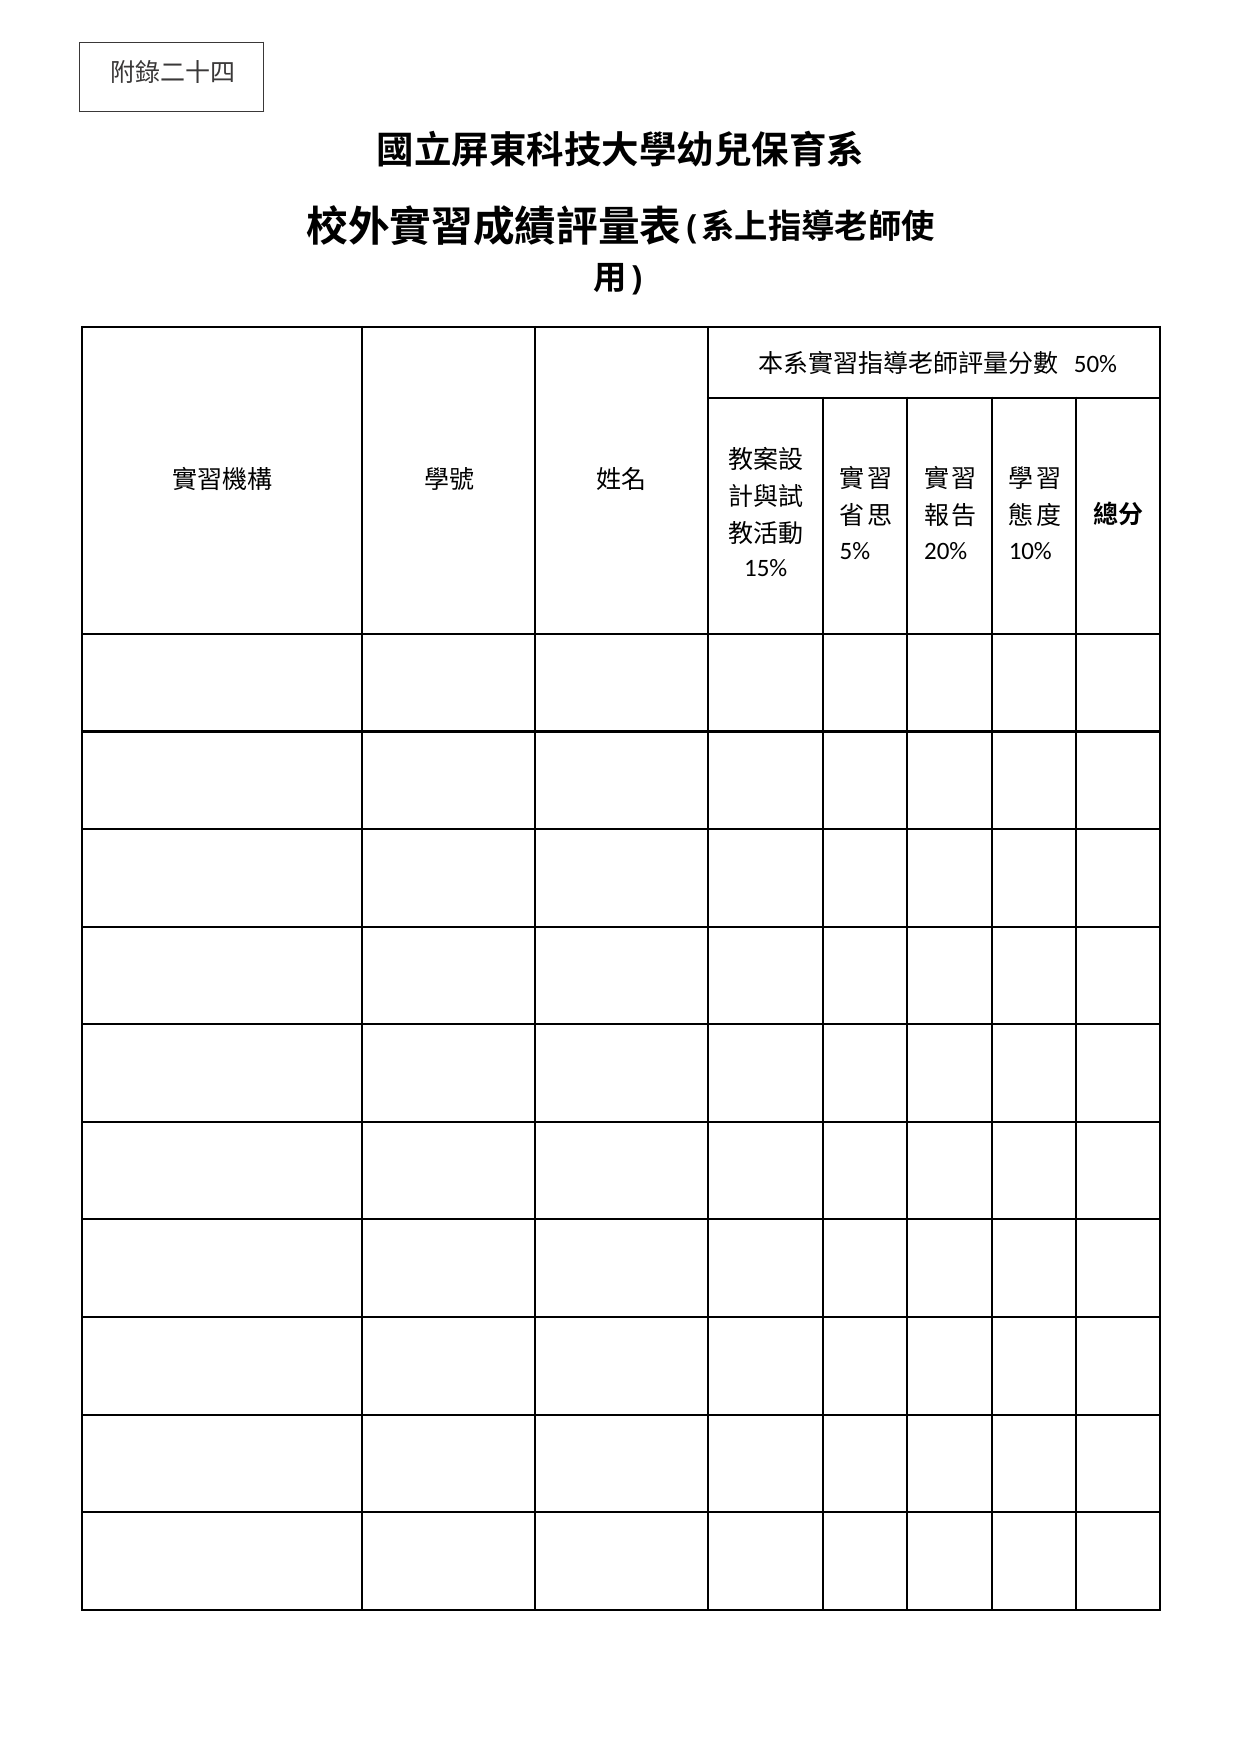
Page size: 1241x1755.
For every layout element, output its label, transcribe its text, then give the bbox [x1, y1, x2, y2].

table_cell [536, 635, 707, 730]
table_cell [709, 1513, 822, 1609]
table_cell [908, 733, 991, 828]
table_cell [1077, 1220, 1159, 1316]
table_cell [363, 1123, 534, 1218]
table_cell [536, 1220, 707, 1316]
table_cell [83, 635, 361, 730]
table_cell [908, 1025, 991, 1121]
table_cell [363, 733, 534, 828]
table_cell [993, 1318, 1075, 1414]
table_cell [1077, 1318, 1159, 1414]
table_cell [908, 1416, 991, 1511]
table_header 學號 [363, 328, 534, 633]
table_cell [908, 1318, 991, 1414]
table_cell [536, 1123, 707, 1218]
table_cell 教案設計與試教活動15% [709, 399, 822, 633]
table_cell 實習報告20% [908, 399, 991, 633]
table_cell [363, 635, 534, 730]
table_cell [1077, 830, 1159, 926]
table_cell [993, 830, 1075, 926]
text 附錄二十四 [110, 54, 263, 89]
table_cell [1077, 1123, 1159, 1218]
table_cell [993, 1416, 1075, 1511]
table_cell [824, 635, 906, 730]
table_cell [993, 635, 1075, 730]
table_header 姓名 [536, 328, 707, 633]
table_cell [908, 1123, 991, 1218]
table_cell [824, 1513, 906, 1609]
table_cell [363, 1025, 534, 1121]
table_cell [824, 1123, 906, 1218]
table_cell [536, 1513, 707, 1609]
table_cell [709, 1318, 822, 1414]
table_cell [709, 1123, 822, 1218]
table_cell [83, 1513, 361, 1609]
table_cell 總分 [1077, 399, 1159, 633]
table_cell [1077, 1025, 1159, 1121]
text 國立屏東科技大學幼兒保育系 [280, 124, 960, 175]
table_cell 實習省思5% [824, 399, 906, 633]
table_cell [1077, 928, 1159, 1023]
table_cell [536, 733, 707, 828]
table_cell [908, 1513, 991, 1609]
table_cell [824, 1416, 906, 1511]
table_cell [83, 928, 361, 1023]
table_cell [709, 830, 822, 926]
table_cell [824, 1025, 906, 1121]
table_cell [363, 1416, 534, 1511]
table_cell [83, 1123, 361, 1218]
table_cell [709, 1220, 822, 1316]
text 校外實習成績評量表(系上指導老師使用) [280, 194, 960, 299]
table_cell [83, 733, 361, 828]
table_cell [536, 830, 707, 926]
table_cell [993, 1220, 1075, 1316]
table_cell [1077, 733, 1159, 828]
table_cell [363, 1513, 534, 1609]
table_cell [824, 1318, 906, 1414]
table_cell [908, 1220, 991, 1316]
table_cell [363, 830, 534, 926]
table_cell [83, 1318, 361, 1414]
table_cell [83, 1025, 361, 1121]
table_cell [993, 1123, 1075, 1218]
table_cell [1077, 1513, 1159, 1609]
table_header 實習機構 [83, 328, 361, 633]
table_cell [536, 1025, 707, 1121]
table_cell [993, 1513, 1075, 1609]
table_cell [83, 1220, 361, 1316]
table_cell [363, 1318, 534, 1414]
table_cell [363, 1220, 534, 1316]
table_cell [993, 928, 1075, 1023]
table_cell [824, 1220, 906, 1316]
table_cell [709, 1025, 822, 1121]
table_cell [993, 1025, 1075, 1121]
table_cell [908, 635, 991, 730]
table_cell [824, 733, 906, 828]
table_cell [709, 733, 822, 828]
table_cell [536, 928, 707, 1023]
table_cell [709, 928, 822, 1023]
table_header 本系實習指導老師評量分數 50% [709, 328, 1159, 397]
table_cell [1077, 1416, 1159, 1511]
table_cell [824, 928, 906, 1023]
table_cell [824, 830, 906, 926]
table_cell [908, 928, 991, 1023]
table_cell [709, 635, 822, 730]
table_cell 學習態度10% [993, 399, 1075, 633]
table_cell [83, 830, 361, 926]
table_cell [993, 733, 1075, 828]
table_cell [363, 928, 534, 1023]
table_cell [536, 1416, 707, 1511]
table_cell [83, 1416, 361, 1511]
table_cell [709, 1416, 822, 1511]
table_cell [1077, 635, 1159, 730]
table_cell [536, 1318, 707, 1414]
table_cell [908, 830, 991, 926]
